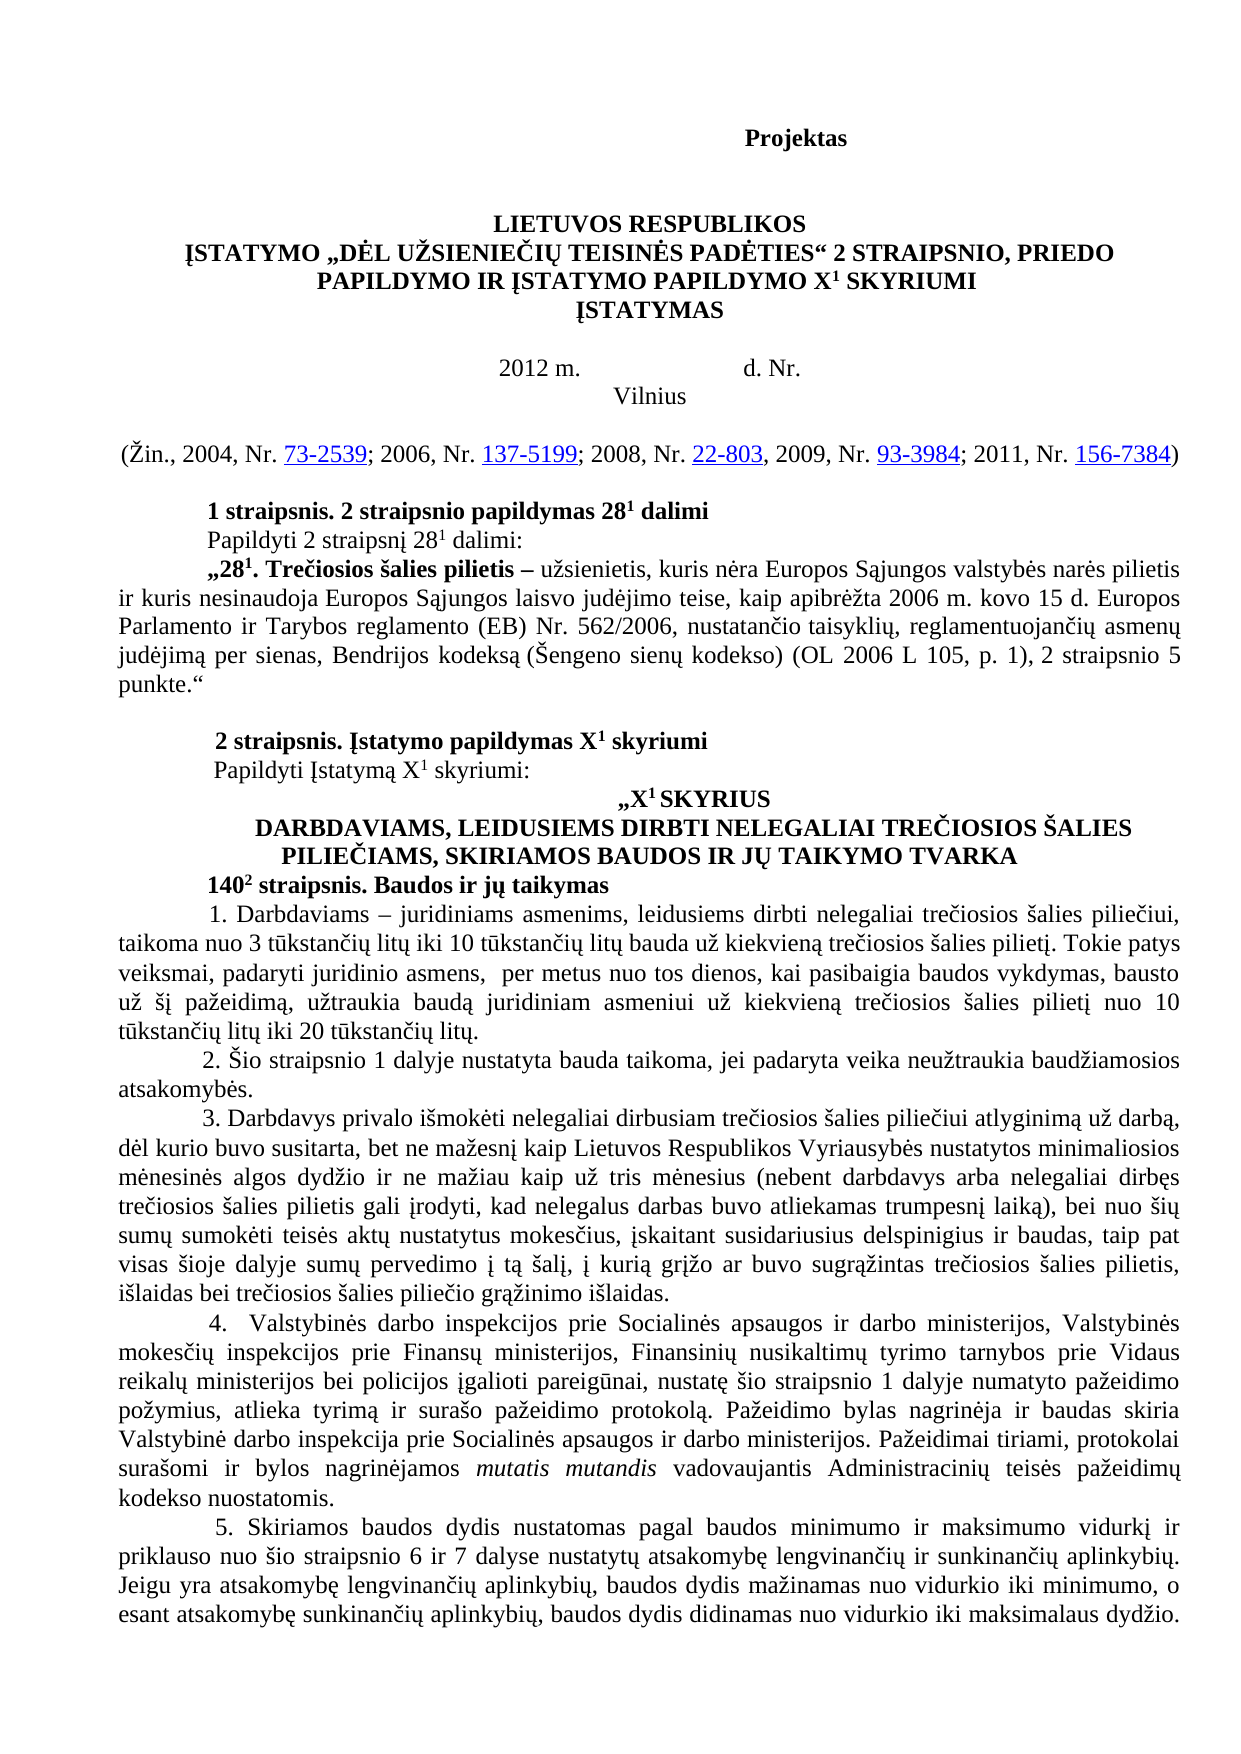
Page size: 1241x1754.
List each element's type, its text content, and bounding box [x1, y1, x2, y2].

text 5. Skiriamos baudos dydis nustatomas pagal baudos minimumo ir maksimumo vidurkį ir priklauso nuo šio straipsnio 6 ir 7 dalyse nustatytų atsakomybę lengvinančių ir sunkinančių aplinkybių. Jeigu yra atsakomybę lengvinančių aplinkybių, baudos dydis mažinamas nuo vidurkio iki minimumo, o esant atsakomybę sunkinančių aplinkybių, baudos dydis didinamas nuo vidurkio iki maksimalaus dydžio. [118, 1511, 1181, 1628]
text 1402 straipsnis. Baudos ir jų taikymas [118, 870, 1181, 899]
text (Žin., 2004, Nr. 73-2539; 2006, Nr. 137-5199; 2008, Nr. 22-803, 2009, Nr. 93-3984; 2011, Nr. 156-7384) [118, 439, 1181, 468]
text Projektas [118, 123, 1181, 151]
text Papildyti 2 straipsnį 281 dalimi: [118, 525, 1181, 554]
text ĮSTATYMO „DĖL UŽSIENIEČIŲ TEISINĖS PADĖTIES“ 2 STRAIPSNIO, PRIEDO PAPILDYMO IR ĮSTATYMO PAPILDYMO X1 SKYRIUMI [118, 238, 1181, 295]
text Vilnius [118, 381, 1181, 410]
text 1 straipsnis. 2 straipsnio papildymas 281 dalimi [118, 496, 1181, 525]
text 2 straipsnis. Įstatymo papildymas X1 skyriumi [118, 726, 1181, 755]
text 2. Šio straipsnio 1 dalyje nustatyta bauda taikoma, jei padaryta veika neužtraukia baudžiamosios atsakomybės. [118, 1045, 1181, 1103]
text „X1 SKYRIUS [118, 784, 1181, 813]
text 1. Darbdaviams – juridiniams asmenims, leidusiems dirbti nelegaliai trečiosios šalies piliečiui, taikoma nuo 3 tūkstančių litų iki 10 tūkstančių litų bauda už kiekvieną trečiosios šalies pilietį. Tokie patys veiksmai, padaryti juridinio asmens, per metus nuo tos dienos, kai pasibaigia baudos vykdymas, bausto už šį pažeidimą, užtraukia baudą juridiniam asmeniui už kiekvieną trečiosios šalies pilietį nuo 10 tūkstančių litų iki 20 tūkstančių litų. [118, 899, 1181, 1045]
text LIETUVOS RESPUBLIKOS [118, 209, 1181, 238]
text 4. Valstybinės darbo inspekcijos prie Socialinės apsaugos ir darbo ministerijos, Valstybinės mokesčių inspekcijos prie Finansų ministerijos, Finansinių nusikaltimų tyrimo tarnybos prie Vidaus reikalų ministerijos bei policijos įgalioti pareigūnai, nustatę šio straipsnio 1 dalyje numatyto pažeidimo požymius, atlieka tyrimą ir surašo pažeidimo protokolą. Pažeidimo bylas nagrinėja ir baudas skiria Valstybinė darbo inspekcija prie Socialinės apsaugos ir darbo ministerijos. Pažeidimai tiriami, protokolai surašomi ir bylos nagrinėjamos mutatis mutandis vadovaujantis Administracinių teisės pažeidimų kodekso nuostatomis. [118, 1307, 1181, 1511]
text 3. Darbdavys privalo išmokėti nelegaliai dirbusiam trečiosios šalies piliečiui atlyginimą už darbą, dėl kurio buvo susitarta, bet ne mažesnį kaip Lietuvos Respublikos Vyriausybės nustatytos minimaliosios mėnesinės algos dydžio ir ne mažiau kaip už tris mėnesius (nebent darbdavys arba nelegaliai dirbęs trečiosios šalies pilietis gali įrodyti, kad nelegalus darbas buvo atliekamas trumpesnį laiką), bei nuo šių sumų sumokėti teisės aktų nustatytus mokesčius, įskaitant susidariusius delspinigius ir baudas, taip pat visas šioje dalyje sumų pervedimo į tą šalį, į kurią grįžo ar buvo sugrąžintas trečiosios šalies pilietis, išlaidas bei trečiosios šalies piliečio grąžinimo išlaidas. [118, 1103, 1181, 1307]
text 2012 m. d. Nr. [118, 353, 1181, 381]
text Papildyti Įstatymą X1 skyriumi: [118, 755, 1181, 784]
text ĮSTATYMAS [118, 295, 1181, 324]
text „281. Trečiosios šalies pilietis – užsienietis, kuris nėra Europos Sąjungos valstybės narės pilietis ir kuris nesinaudoja Europos Sąjungos laisvo judėjimo teise, kaip apibrėžta 2006 m. kovo 15 d. Europos Parlamento ir Tarybos reglamento (EB) Nr. 562/2006, nustatančio taisyklių, reglamentuojančių asmenų judėjimą per sienas, Bendrijos kodeksą (Šengeno sienų kodekso) (OL 2006 L 105, p. 1), 2 straipsnio 5 punkte.“ [118, 554, 1181, 698]
text DARBDAVIAMS, LEIDUSIEMS DIRBTI NELEGALIAI TREČIOSIOS ŠALIES PILIEČIAMS, SKIRIAMOS BAUDOS IR JŲ TAIKYMO TVARKA [118, 813, 1181, 870]
